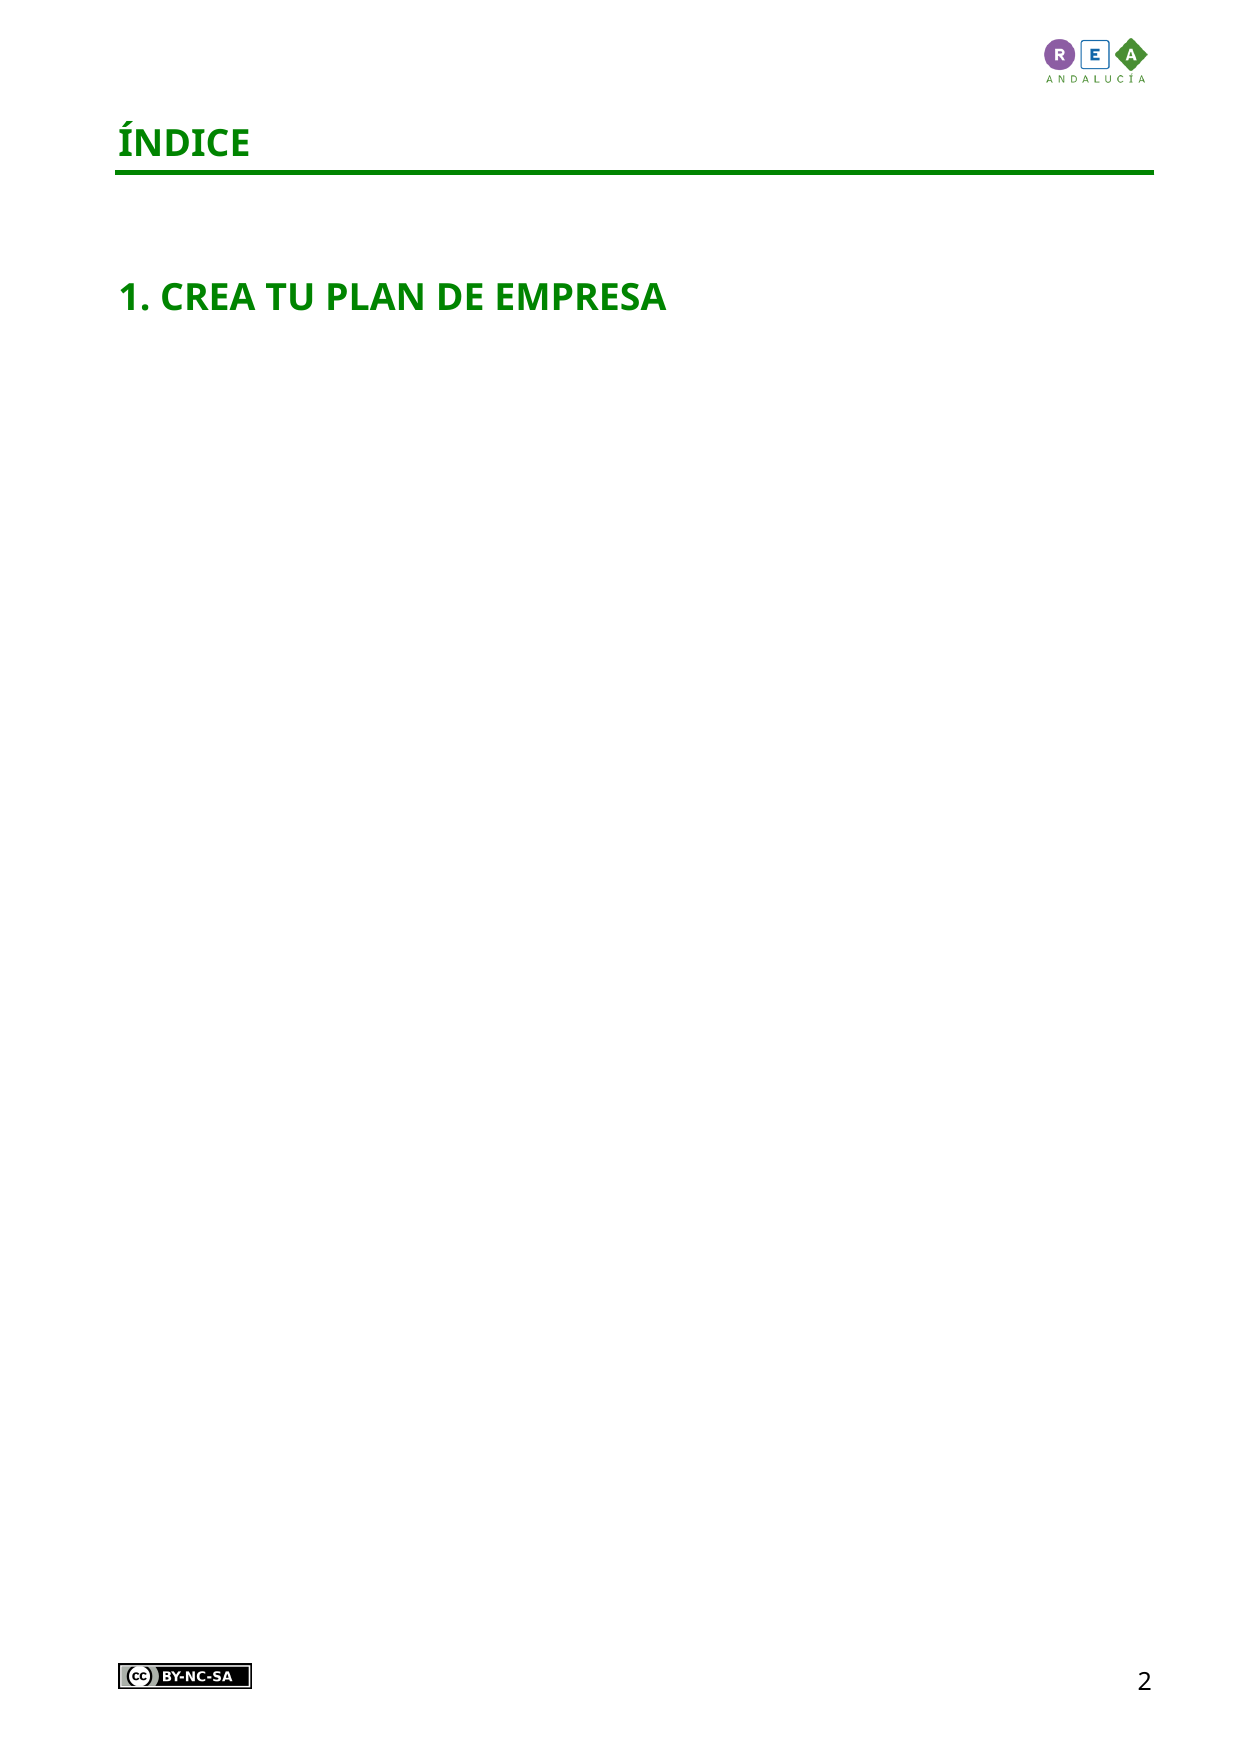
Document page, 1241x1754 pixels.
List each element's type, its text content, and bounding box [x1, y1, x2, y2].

subtitle ÍNDICE [115, 113, 1154, 170]
picture [1039, 33, 1152, 88]
subtitle 1. CREA TU PLAN DE EMPRESA [118, 270, 1152, 321]
picture [118, 1663, 536, 1698]
